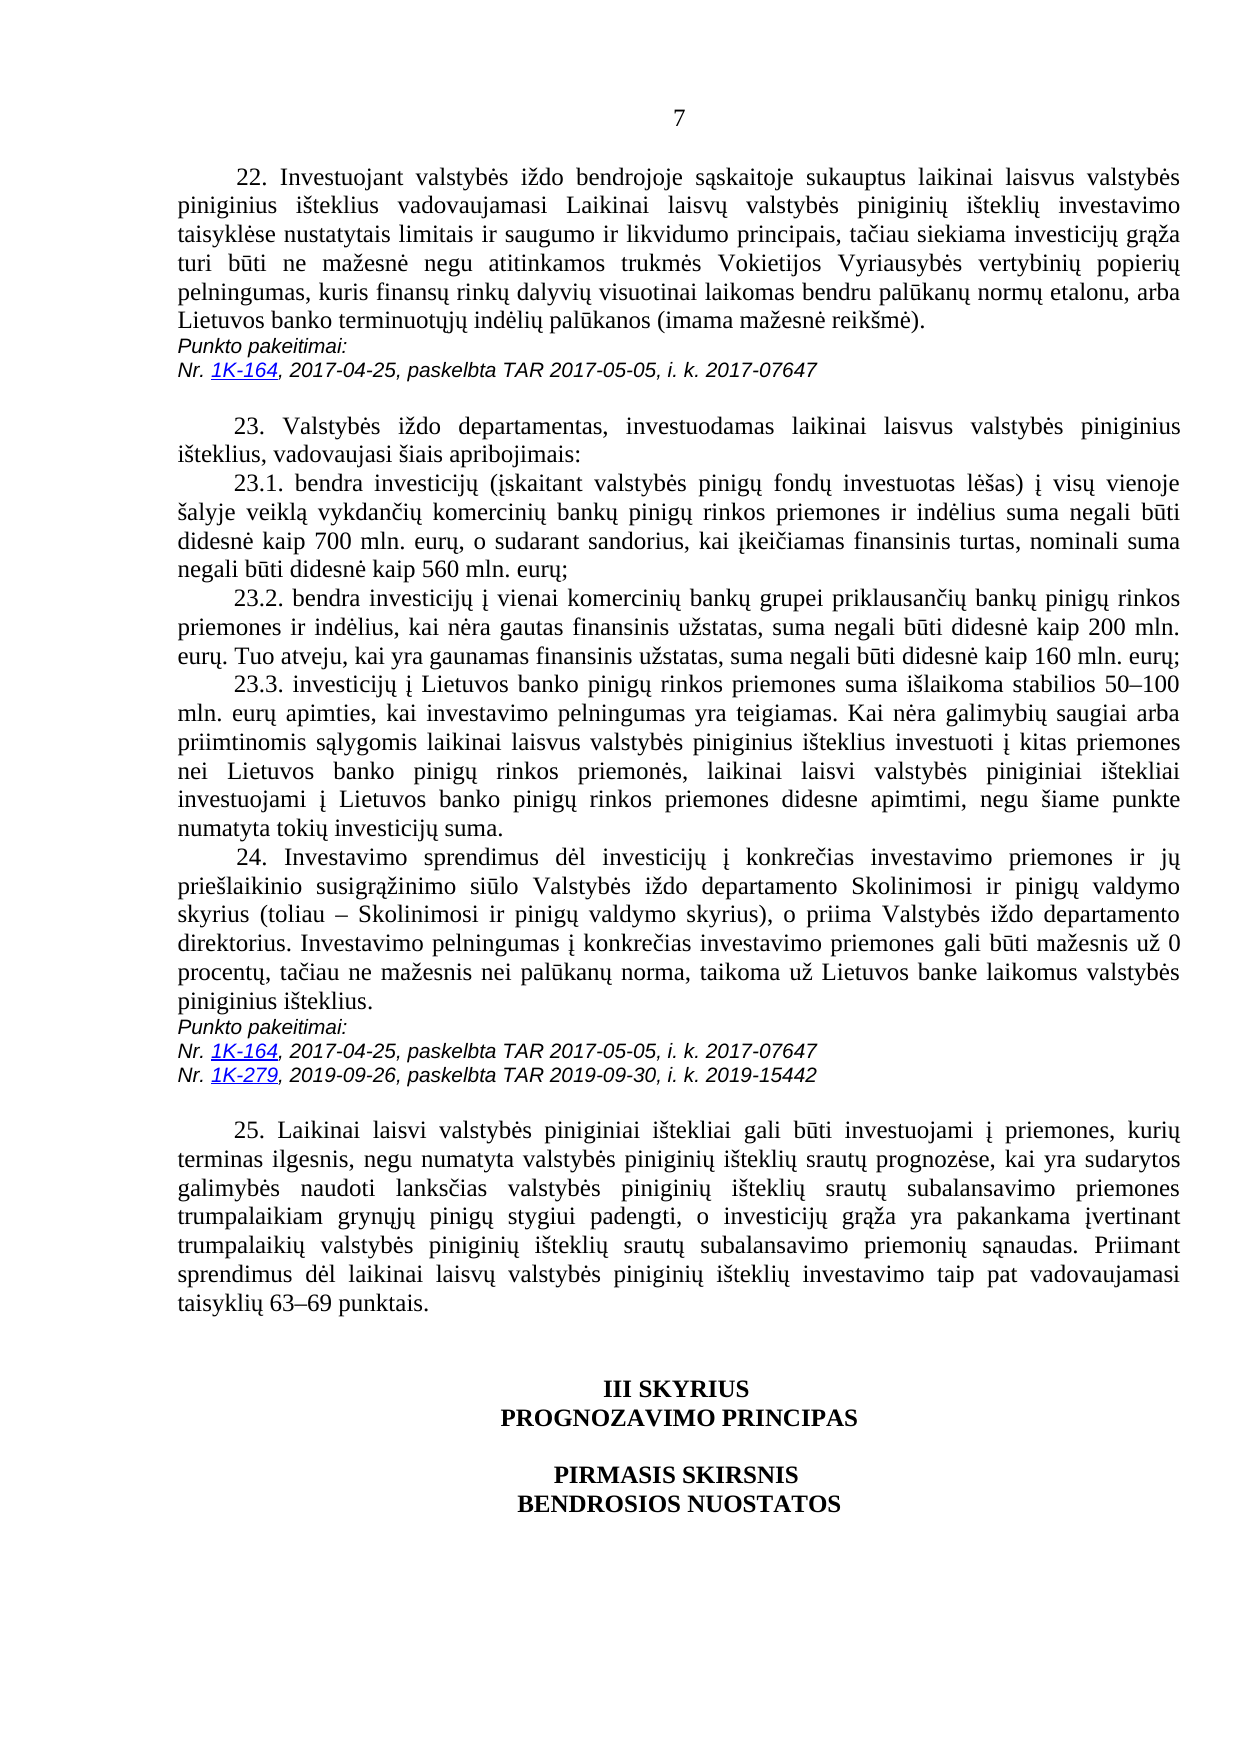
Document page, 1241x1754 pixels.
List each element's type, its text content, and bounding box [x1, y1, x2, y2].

text III SKYRIUS [177, 1374, 1181, 1403]
text Nr. 1K-164, 2017-04-25, paskelbta TAR 2017-05-05, i. k. 2017-07647 [177, 1038, 1181, 1062]
text 22. Investuojant valstybės iždo bendrojoje sąskaitoje sukauptus laikinai laisvus valstybės piniginius išteklius vadovaujamasi Laikinai laisvų valstybės piniginių išteklių investavimo taisyklėse nustatytais limitais ir saugumo ir likvidumo principais, tačiau siekiama investicijų grąža turi būti ne mažesnė negu atitinkamos trukmės Vokietijos Vyriausybės vertybinių popierių pelningumas, kuris finansų rinkų dalyvių visuotinai laikomas bendru palūkanų normų etalonu, arba Lietuvos banko terminuotųjų indėlių palūkanos (imama mažesnė reikšmė). [177, 162, 1181, 334]
text PIRMASIS SKIRSNIS [177, 1460, 1181, 1489]
text BENDROSIOS NUOSTATOS [177, 1489, 1181, 1518]
text 25. Laikinai laisvi valstybės piniginiai ištekliai gali būti investuojami į priemones, kurių terminas ilgesnis, negu numatyta valstybės piniginių išteklių srautų prognozėse, kai yra sudarytos galimybės naudoti lanksčias valstybės piniginių išteklių srautų subalansavimo priemones trumpalaikiam grynųjų pinigų stygiui padengti, o investicijų grąža yra pakankama įvertinant trumpalaikių valstybės piniginių išteklių srautų subalansavimo priemonių sąnaudas. Priimant sprendimus dėl laikinai laisvų valstybės piniginių išteklių investavimo taip pat vadovaujamasi taisyklių 63–69 punktais. [177, 1115, 1181, 1316]
text 23. Valstybės iždo departamentas, investuodamas laikinai laisvus valstybės piniginius išteklius, vadovaujasi šiais apribojimais: [177, 411, 1181, 468]
text Nr. 1K-279, 2019-09-26, paskelbta TAR 2019-09-30, i. k. 2019-15442 [177, 1062, 1181, 1086]
text 23.1. bendra investicijų (įskaitant valstybės pinigų fondų investuotas lėšas) į visų vienoje šalyje veiklą vykdančių komercinių bankų pinigų rinkos priemones ir indėlius suma negali būti didesnė kaip 700 mln. eurų, o sudarant sandorius, kai įkeičiamas finansinis turtas, nominali suma negali būti didesnė kaip 560 mln. eurų; [177, 468, 1181, 583]
text Punkto pakeitimai: [177, 334, 1181, 358]
text 23.2. bendra investicijų į vienai komercinių bankų grupei priklausančių bankų pinigų rinkos priemones ir indėlius, kai nėra gautas finansinis užstatas, suma negali būti didesnė kaip 200 mln. eurų. Tuo atveju, kai yra gaunamas finansinis užstatas, suma negali būti didesnė kaip 160 mln. eurų; [177, 583, 1181, 669]
text 23.3. investicijų į Lietuvos banko pinigų rinkos priemones suma išlaikoma stabilios 50–100 mln. eurų apimties, kai investavimo pelningumas yra teigiamas. Kai nėra galimybių saugiai arba priimtinomis sąlygomis laikinai laisvus valstybės piniginius išteklius investuoti į kitas priemones nei Lietuvos banko pinigų rinkos priemonės, laikinai laisvi valstybės piniginiai ištekliai investuojami į Lietuvos banko pinigų rinkos priemones didesne apimtimi, negu šiame punkte numatyta tokių investicijų suma. [177, 669, 1181, 842]
text Punkto pakeitimai: [177, 1014, 1181, 1038]
text PROGNOZAVIMO PRINCIPAS [177, 1403, 1181, 1431]
text Nr. 1K-164, 2017-04-25, paskelbta TAR 2017-05-05, i. k. 2017-07647 [177, 358, 1181, 382]
text 24. Investavimo sprendimus dėl investicijų į konkrečias investavimo priemones ir jų priešlaikinio susigrąžinimo siūlo Valstybės iždo departamento Skolinimosi ir pinigų valdymo skyrius (toliau – Skolinimosi ir pinigų valdymo skyrius), o priima Valstybės iždo departamento direktorius. Investavimo pelningumas į konkrečias investavimo priemones gali būti mažesnis už 0 procentų, tačiau ne mažesnis nei palūkanų norma, taikoma už Lietuvos banke laikomus valstybės piniginius išteklius. [177, 842, 1181, 1014]
